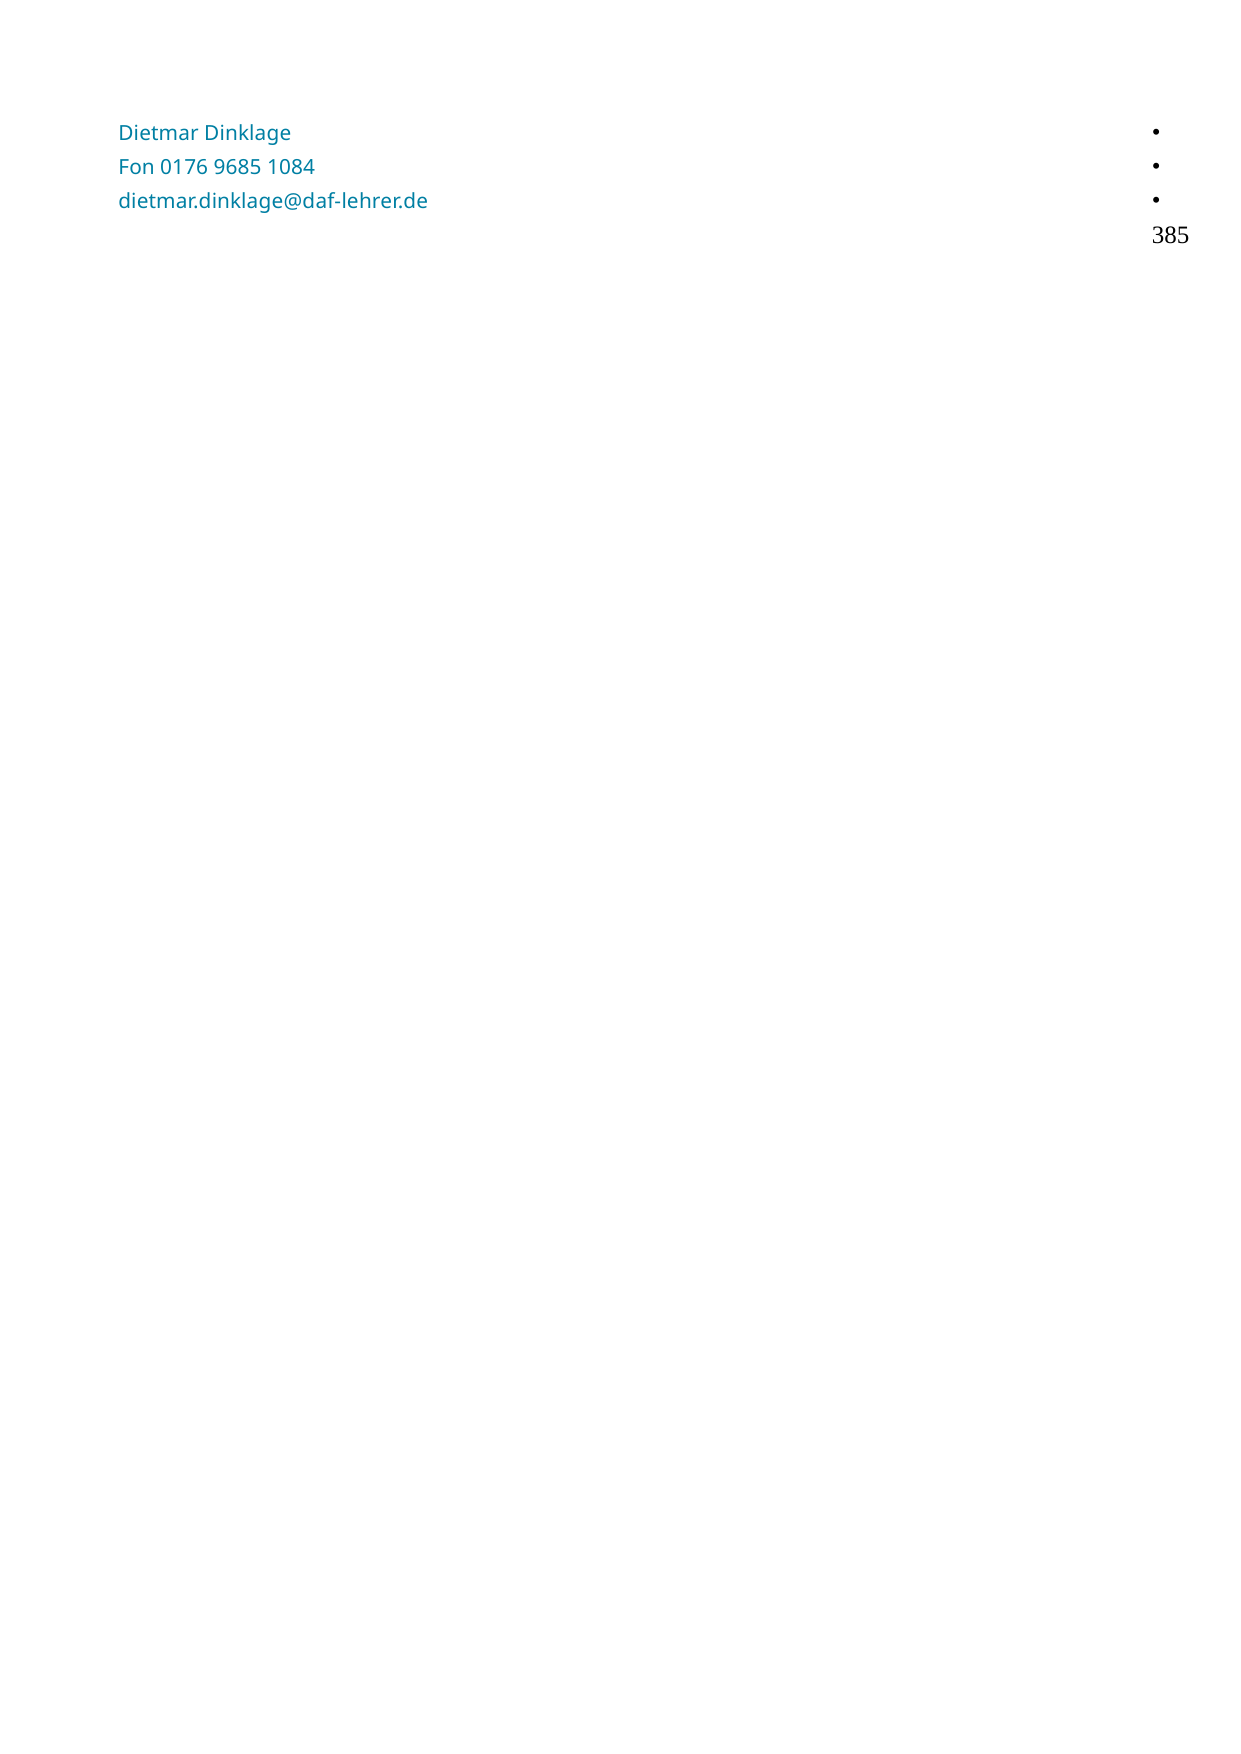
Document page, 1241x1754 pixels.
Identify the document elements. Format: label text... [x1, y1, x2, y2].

text dietmar.dinklage@daf-lehrer.de [118, 186, 1122, 215]
text Dietmar Dinklage [118, 118, 1122, 147]
text Fon 0176 9685 1084 [118, 152, 1122, 181]
